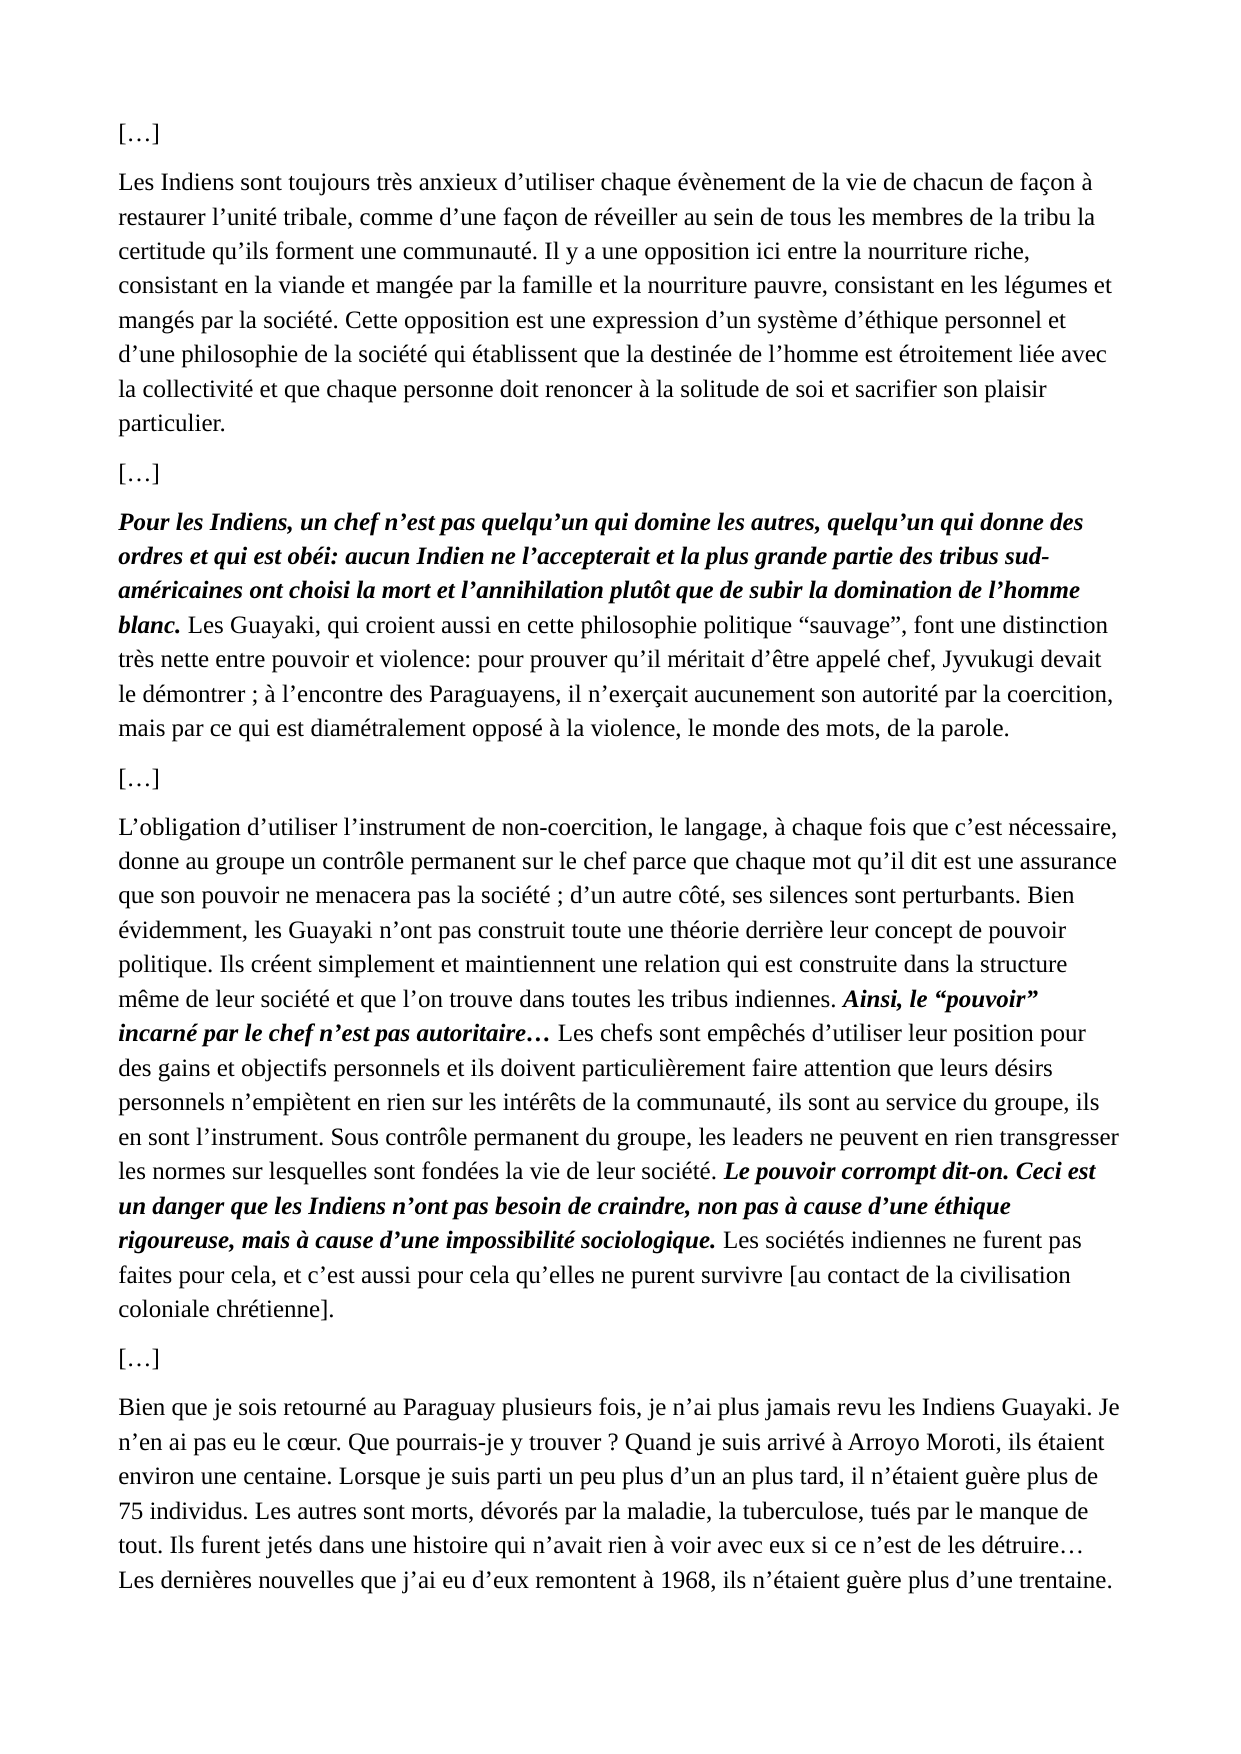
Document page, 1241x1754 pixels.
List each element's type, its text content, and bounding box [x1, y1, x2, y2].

text […] [118, 118, 1122, 147]
text Bien que je sois retourné au Paraguay plusieurs fois, je n’ai plus jamais revu les Indiens Guayaki. Je n’en ai pas eu le cœur. Que pourrais-je y trouver ? Quand je suis arrivé à Arroyo Moroti, ils étaient environ une centaine. Lorsque je suis parti un peu plus d’un an plus tard, il n’étaient guère plus de 75 individus. Les autres sont morts, dévorés par la maladie, la tuberculose, tués par le manque de tout. Ils furent jetés dans une histoire qui n’avait rien à voir avec eux si ce n’est de les détruire… Les dernières nouvelles que j’ai eu d’eux remontent à 1968, ils n’étaient guère plus d’une trentaine. [118, 1392, 1122, 1594]
text […] [118, 763, 1122, 791]
text […] [118, 1343, 1122, 1372]
text L’obligation d’utiliser l’instrument de non-coercition, le langage, à chaque fois que c’est nécessaire, donne au groupe un contrôle permanent sur le chef parce que chaque mot qu’il dit est une assurance que son pouvoir ne menacera pas la société ; d’un autre côté, ses silences sont perturbants. Bien évidemment, les Guayaki n’ont pas construit toute une théorie derrière leur concept de pouvoir politique. Ils créent simplement et maintiennent une relation qui est construite dans la structure même de leur société et que l’on trouve dans toutes les tribus indiennes. Ainsi, le “pouvoir” incarné par le chef n’est pas autoritaire… Les chefs sont empêchés d’utiliser leur position pour des gains et objectifs personnels et ils doivent particulièrement faire attention que leurs désirs personnels n’empiètent en rien sur les intérêts de la communauté, ils sont au service du groupe, ils en sont l’instrument. Sous contrôle permanent du groupe, les leaders ne peuvent en rien transgresser les normes sur lesquelles sont fondées la vie de leur société. Le pouvoir corrompt dit-on. Ceci est un danger que les Indiens n’ont pas besoin de craindre, non pas à cause d’une éthique rigoureuse, mais à cause d’une impossibilité sociologique. Les sociétés indiennes ne furent pas faites pour cela, et c’est aussi pour cela qu’elles ne purent survivre [au contact de la civilisation coloniale chrétienne]. [118, 812, 1122, 1323]
text Les Indiens sont toujours très anxieux d’utiliser chaque évènement de la vie de chacun de façon à restaurer l’unité tribale, comme d’une façon de réveiller au sein de tous les membres de la tribu la certitude qu’ils forment une communauté. Il y a une opposition ici entre la nourriture riche, consistant en la viande et mangée par la famille et la nourriture pauvre, consistant en les légumes et mangés par la société. Cette opposition est une expression d’un système d’éthique personnel et d’une philosophie de la société qui établissent que la destinée de l’homme est étroitement liée avec la collectivité et que chaque personne doit renoncer à la solitude de soi et sacrifier son plaisir particulier. [118, 167, 1122, 437]
text Pour les Indiens, un chef n’est pas quelqu’un qui domine les autres, quelqu’un qui donne des ordres et qui est obéi: aucun Indien ne l’accepterait et la plus grande partie des tribus sud-américaines ont choisi la mort et l’annihilation plutôt que de subir la domination de l’homme blanc. Les Guayaki, qui croient aussi en cette philosophie politique “sauvage”, font une distinction très nette entre pouvoir et violence: pour prouver qu’il méritait d’être appelé chef, Jyvukugi devait le démontrer ; à l’encontre des Paraguayens, il n’exerçait aucunement son autorité par la coercition, mais par ce qui est diamétralement opposé à la violence, le monde des mots, de la parole. [118, 507, 1122, 742]
text […] [118, 458, 1122, 486]
